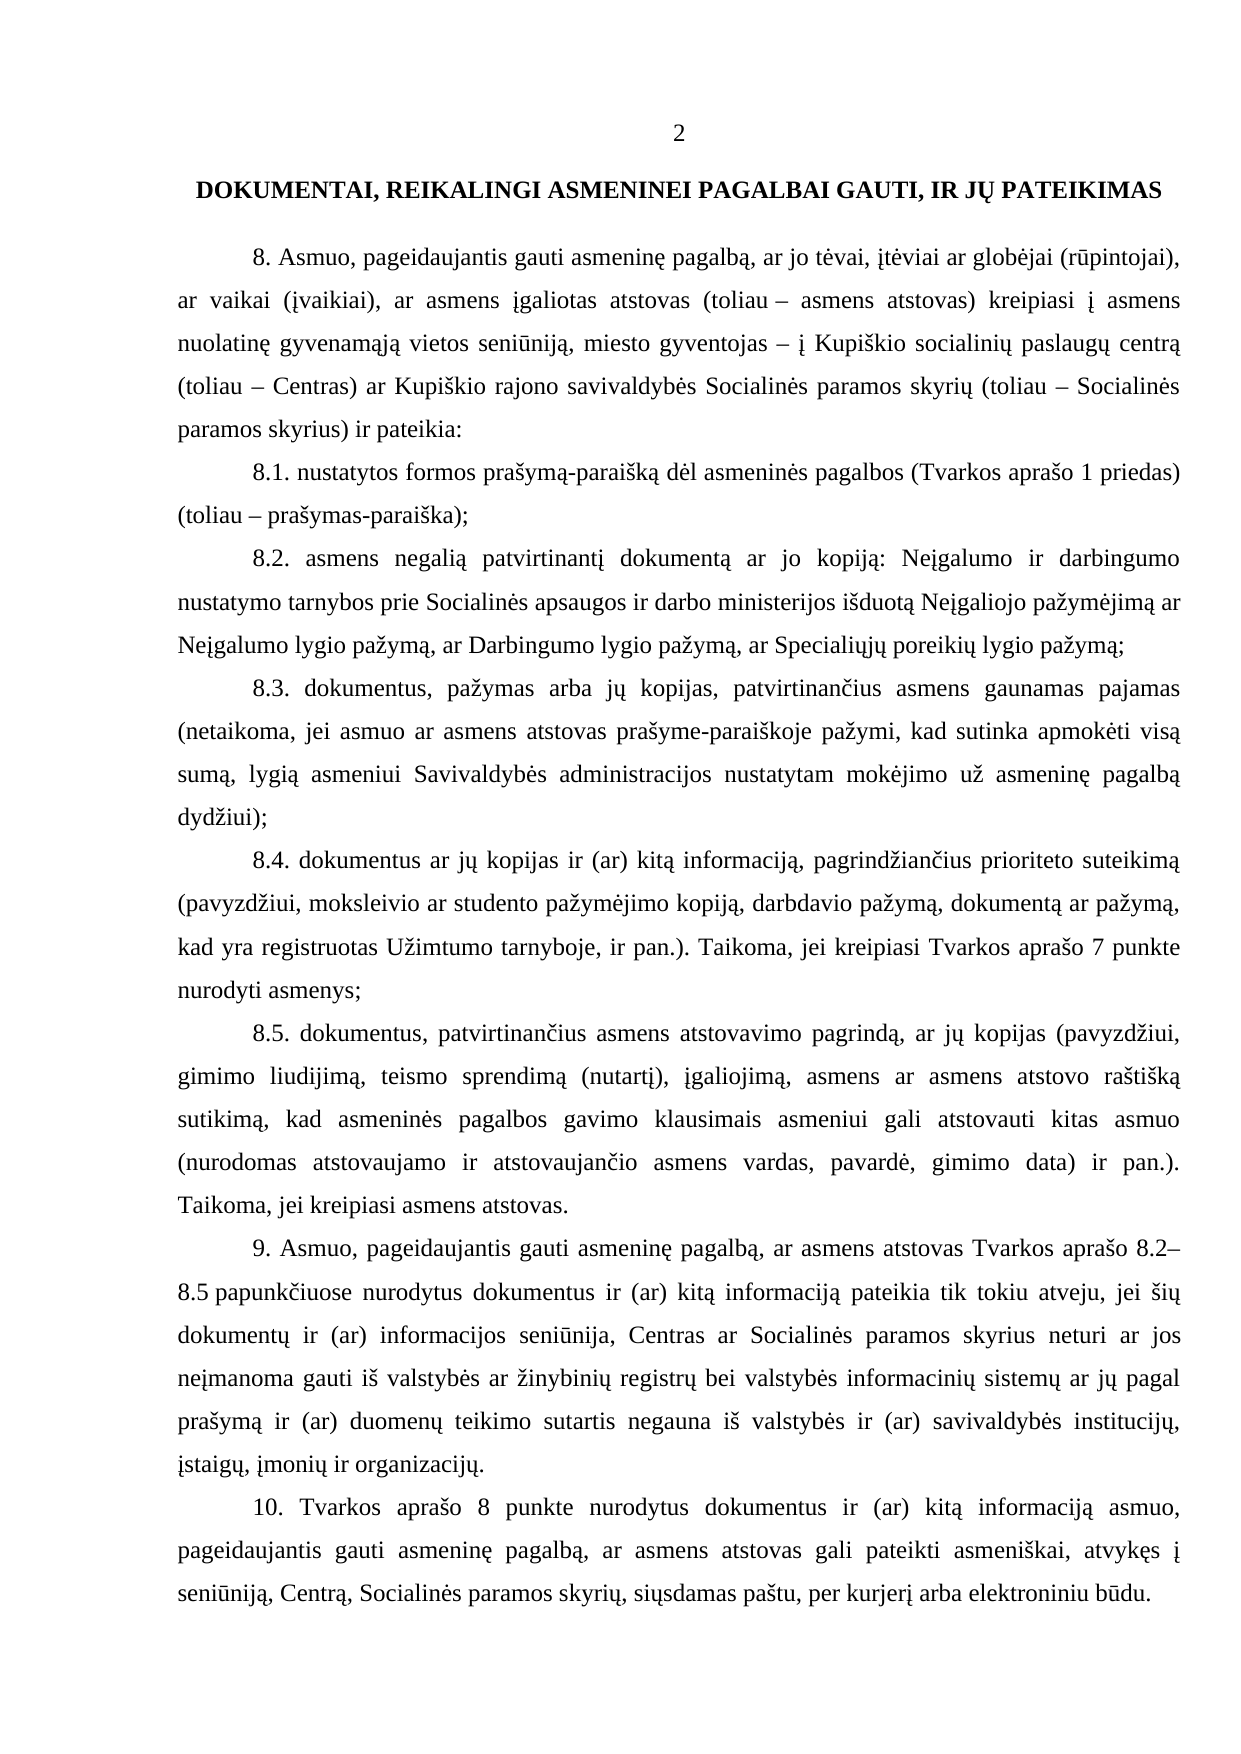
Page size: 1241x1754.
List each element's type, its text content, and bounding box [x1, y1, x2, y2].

text 8.1. nustatytos formos prašymą-paraišką dėl asmeninės pagalbos (Tvarkos aprašo 1 priedas) (toliau – prašymas-paraiška); [177, 457, 1181, 529]
text 8.2. asmens negalią patvirtinantį dokumentą ar jo kopiją: Neįgalumo ir darbingumo nustatymo tarnybos prie Socialinės apsaugos ir darbo ministerijos išduotą Neįgaliojo pažymėjimą ar Neįgalumo lygio pažymą, ar Darbingumo lygio pažymą, ar Specialiųjų poreikių lygio pažymą; [177, 543, 1181, 658]
text 8. Asmuo, pageidaujantis gauti asmeninę pagalbą, ar jo tėvai, įtėviai ar globėjai (rūpintojai), ar vaikai (įvaikiai), ar asmens įgaliotas atstovas (toliau – asmens atstovas) kreipiasi į asmens nuolatinę gyvenamąją vietos seniūniją, miesto gyventojas – į Kupiškio socialinių paslaugų centrą (toliau – Centras) ar Kupiškio rajono savivaldybės Socialinės paramos skyrių (toliau – Socialinės paramos skyrius) ir pateikia: [177, 242, 1181, 443]
text 8.5. dokumentus, patvirtinančius asmens atstovavimo pagrindą, ar jų kopijas (pavyzdžiui, gimimo liudijimą, teismo sprendimą (nutartį), įgaliojimą, asmens ar asmens atstovo raštišką sutikimą, kad asmeninės pagalbos gavimo klausimais asmeniui gali atstovauti kitas asmuo (nurodomas atstovaujamo ir atstovaujančio asmens vardas, pavardė, gimimo data) ir pan.). Taikoma, jei kreipiasi asmens atstovas. [177, 1018, 1181, 1219]
text 9. Asmuo, pageidaujantis gauti asmeninę pagalbą, ar asmens atstovas Tvarkos aprašo 8.2–8.5 papunkčiuose nurodytus dokumentus ir (ar) kitą informaciją pateikia tik tokiu atveju, jei šių dokumentų ir (ar) informacijos seniūnija, Centras ar Socialinės paramos skyrius neturi ar jos neįmanoma gauti iš valstybės ar žinybinių registrų bei valstybės informacinių sistemų ar jų pagal prašymą ir (ar) duomenų teikimo sutartis negauna iš valstybės ir (ar) savivaldybės institucijų, įstaigų, įmonių ir organizacijų. [177, 1233, 1181, 1478]
text 8.4. dokumentus ar jų kopijas ir (ar) kitą informaciją, pagrindžiančius prioriteto suteikimą (pavyzdžiui, moksleivio ar studento pažymėjimo kopiją, darbdavio pažymą, dokumentą ar pažymą, kad yra registruotas Užimtumo tarnyboje, ir pan.). Taikoma, jei kreipiasi Tvarkos aprašo 7 punkte nurodyti asmenys; [177, 845, 1181, 1003]
text 8.3. dokumentus, pažymas arba jų kopijas, patvirtinančius asmens gaunamas pajamas (netaikoma, jei asmuo ar asmens atstovas prašyme-paraiškoje pažymi, kad sutinka apmokėti visą sumą, lygią asmeniui Savivaldybės administracijos nustatytam mokėjimo už asmeninę pagalbą dydžiui); [177, 673, 1181, 831]
text 10. Tvarkos aprašo 8 punkte nurodytus dokumentus ir (ar) kitą informaciją asmuo, pageidaujantis gauti asmeninę pagalbą, ar asmens atstovas gali pateikti asmeniškai, atvykęs į seniūniją, Centrą, Socialinės paramos skyrių, siųsdamas paštu, per kurjerį arba elektroniniu būdu. [177, 1492, 1181, 1607]
text DOKUMENTAI, REIKALINGI ASMENINEI PAGALBAI GAUTI, IR JŲ PATEIKIMAS [177, 176, 1181, 204]
